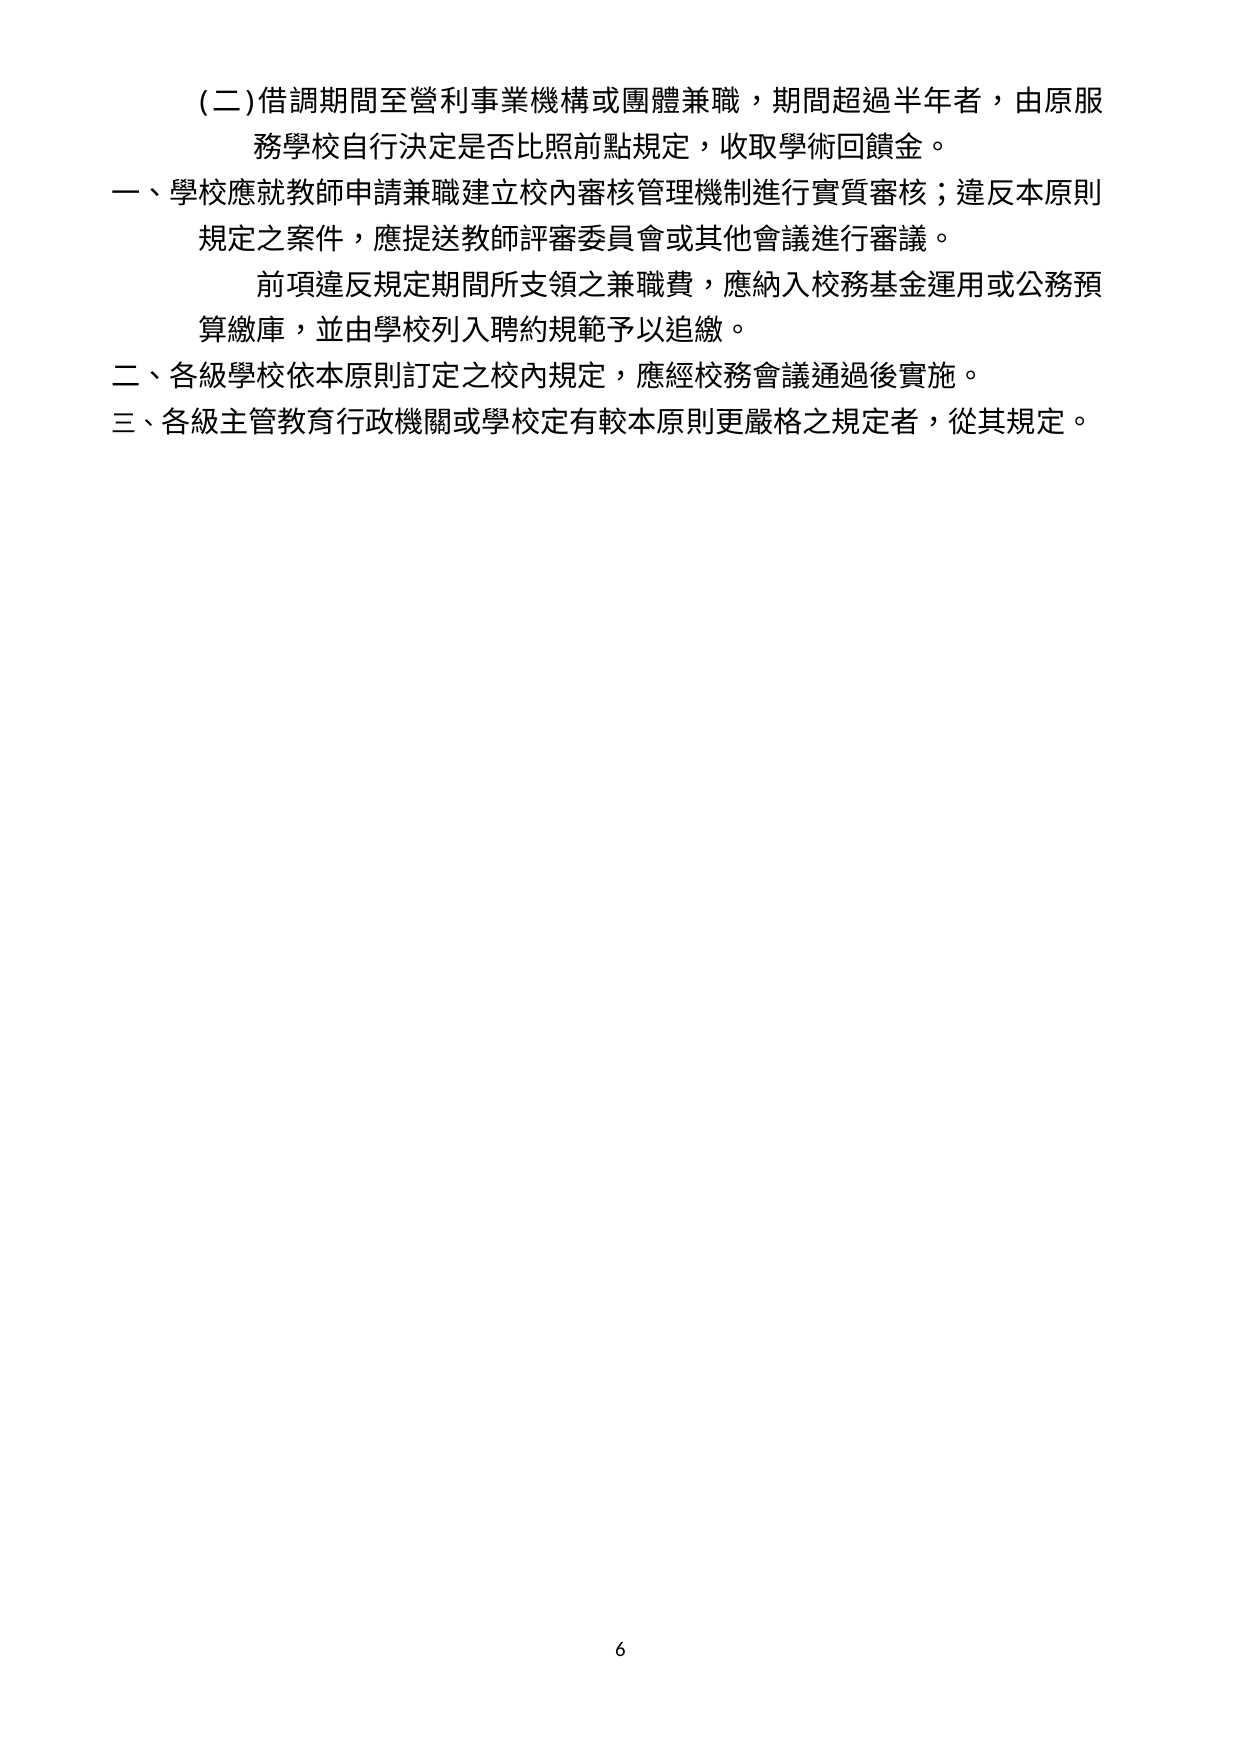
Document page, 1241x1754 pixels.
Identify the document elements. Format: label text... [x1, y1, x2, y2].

list 各級學校依本原則訂定之校內規定，應經校務會議通過後實施。 [111, 350, 1104, 396]
list 學校應就教師申請兼職建立校內審核管理機制進行實質審核；違反本原則規定之案件，應提送教師評審委員會或其他會議進行審議。 [111, 167, 1104, 258]
text 前項違反規定期間所支領之兼職費，應納入校務基金運用或公務預算繳庫，並由學校列入聘約規範予以追繳。 [198, 258, 1104, 350]
list 各級主管教育行政機關或學校定有較本原則更嚴格之規定者，從其規定。 [111, 396, 1104, 442]
list 借調期間至營利事業機構或團體兼職，期間超過半年者，由原服務學校自行決定是否比照前點規定，收取學術回饋金。 [194, 75, 1104, 167]
